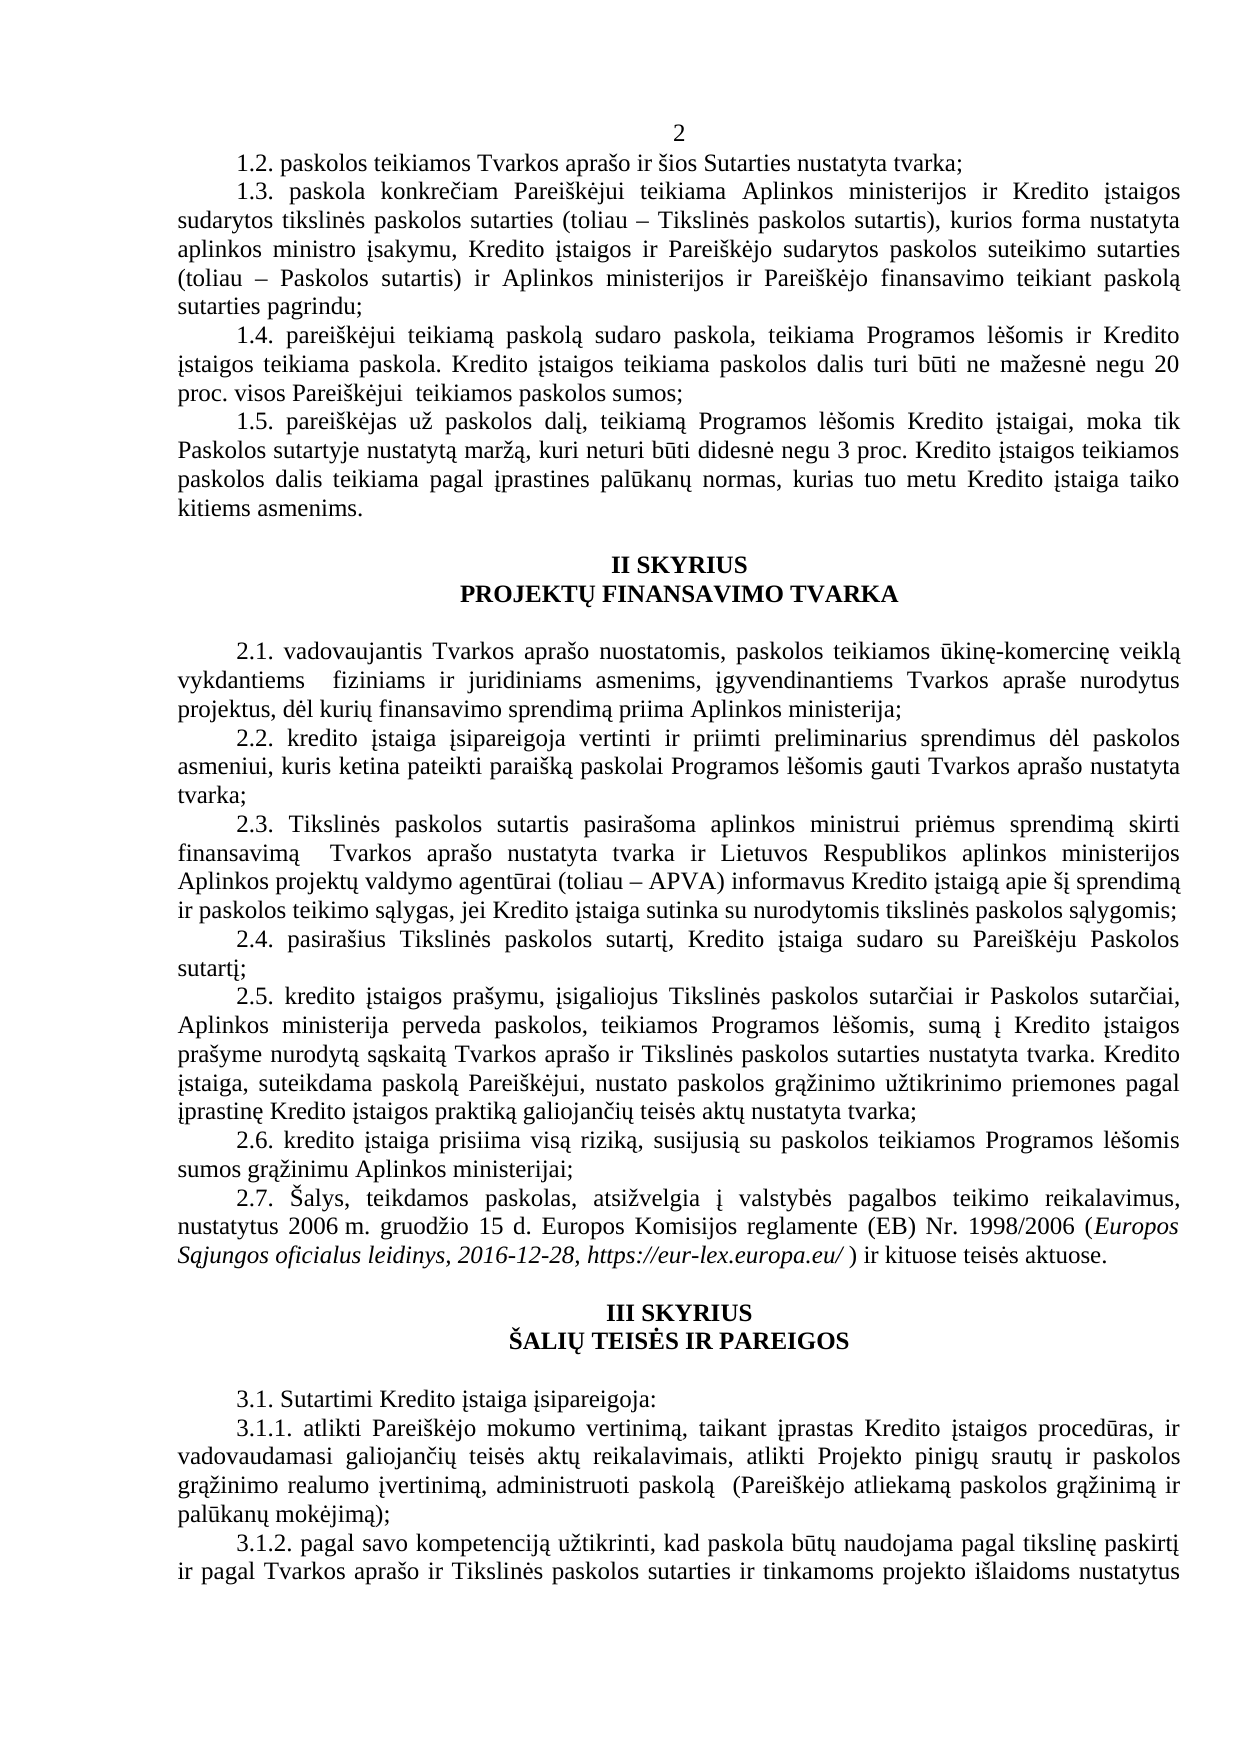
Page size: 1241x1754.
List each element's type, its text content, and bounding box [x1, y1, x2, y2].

text 1.2. paskolos teikiamos Tvarkos aprašo ir šios Sutarties nustatyta tvarka; [177, 148, 1181, 176]
text 2.4. pasirašius Tikslinės paskolos sutartį, Kredito įstaiga sudaro su Pareiškėju Paskolos sutartį; [177, 924, 1181, 981]
text 2.7. Šalys, teikdamos paskolas, atsižvelgia į valstybės pagalbos teikimo reikalavimus, nustatytus 2006 m. gruodžio 15 d. Europos Komisijos reglamente (EB) Nr. 1998/2006 (Europos Sąjungos oficialus leidinys, 2016-12-28, https://eur-lex.europa.eu/ ) ir kituose teisės aktuose. [177, 1183, 1181, 1269]
text 3.1.2. pagal savo kompetenciją užtikrinti, kad paskola būtų naudojama pagal tikslinę paskirtį ir pagal Tvarkos aprašo ir Tikslinės paskolos sutarties ir tinkamoms projekto išlaidoms nustatytus [177, 1528, 1181, 1585]
text PROJEKTŲ FINANSAVIMO TVARKA [177, 579, 1181, 608]
text 1.3. paskola konkrečiam Pareiškėjui teikiama Aplinkos ministerijos ir Kredito įstaigos sudarytos tikslinės paskolos sutarties (toliau – Tikslinės paskolos sutartis), kurios forma nustatyta aplinkos ministro įsakymu, Kredito įstaigos ir Pareiškėjo sudarytos paskolos suteikimo sutarties (toliau – Paskolos sutartis) ir Aplinkos ministerijos ir Pareiškėjo finansavimo teikiant paskolą sutarties pagrindu; [177, 176, 1181, 320]
text 2.5. kredito įstaigos prašymu, įsigaliojus Tikslinės paskolos sutarčiai ir Paskolos sutarčiai, Aplinkos ministerija perveda paskolos, teikiamos Programos lėšomis, sumą į Kredito įstaigos prašyme nurodytą sąskaitą Tvarkos aprašo ir Tikslinės paskolos sutarties nustatyta tvarka. Kredito įstaiga, suteikdama paskolą Pareiškėjui, nustato paskolos grąžinimo užtikrinimo priemones pagal įprastinę Kredito įstaigos praktiką galiojančių teisės aktų nustatyta tvarka; [177, 981, 1181, 1125]
text III SKYRIUS [177, 1298, 1181, 1326]
text 3.1.1. atlikti Pareiškėjo mokumo vertinimą, taikant įprastas Kredito įstaigos procedūras, ir vadovaudamasi galiojančių teisės aktų reikalavimais, atlikti Projekto pinigų srautų ir paskolos grąžinimo realumo įvertinimą, administruoti paskolą (Pareiškėjo atliekamą paskolos grąžinimą ir palūkanų mokėjimą); [177, 1413, 1181, 1528]
text II SKYRIUS [177, 550, 1181, 579]
text 1.5. pareiškėjas už paskolos dalį, teikiamą Programos lėšomis Kredito įstaigai, moka tik Paskolos sutartyje nustatytą maržą, kuri neturi būti didesnė negu 3 proc. Kredito įstaigos teikiamos paskolos dalis teikiama pagal įprastines palūkanų normas, kurias tuo metu Kredito įstaiga taiko kitiems asmenims. [177, 406, 1181, 521]
text ŠALIŲ TEISĖS IR PAREIGOS [177, 1326, 1181, 1355]
text 2.2. kredito įstaiga įsipareigoja vertinti ir priimti preliminarius sprendimus dėl paskolos asmeniui, kuris ketina pateikti paraišką paskolai Programos lėšomis gauti Tvarkos aprašo nustatyta tvarka; [177, 723, 1181, 809]
text 2.3. Tikslinės paskolos sutartis pasirašoma aplinkos ministrui priėmus sprendimą skirti finansavimą Tvarkos aprašo nustatyta tvarka ir Lietuvos Respublikos aplinkos ministerijos Aplinkos projektų valdymo agentūrai (toliau – APVA) informavus Kredito įstaigą apie šį sprendimą ir paskolos teikimo sąlygas, jei Kredito įstaiga sutinka su nurodytomis tikslinės paskolos sąlygomis; [177, 809, 1181, 924]
text 1.4. pareiškėjui teikiamą paskolą sudaro paskola, teikiama Programos lėšomis ir Kredito įstaigos teikiama paskola. Kredito įstaigos teikiama paskolos dalis turi būti ne mažesnė negu 20 proc. visos Pareiškėjui teikiamos paskolos sumos; [177, 320, 1181, 406]
text 3.1. Sutartimi Kredito įstaiga įsipareigoja: [177, 1384, 1181, 1413]
text 2.1. vadovaujantis Tvarkos aprašo nuostatomis, paskolos teikiamos ūkinę-komercinę veiklą vykdantiems fiziniams ir juridiniams asmenims, įgyvendinantiems Tvarkos apraše nurodytus projektus, dėl kurių finansavimo sprendimą priima Aplinkos ministerija; [177, 636, 1181, 723]
text 2.6. kredito įstaiga prisiima visą riziką, susijusią su paskolos teikiamos Programos lėšomis sumos grąžinimu Aplinkos ministerijai; [177, 1125, 1181, 1183]
